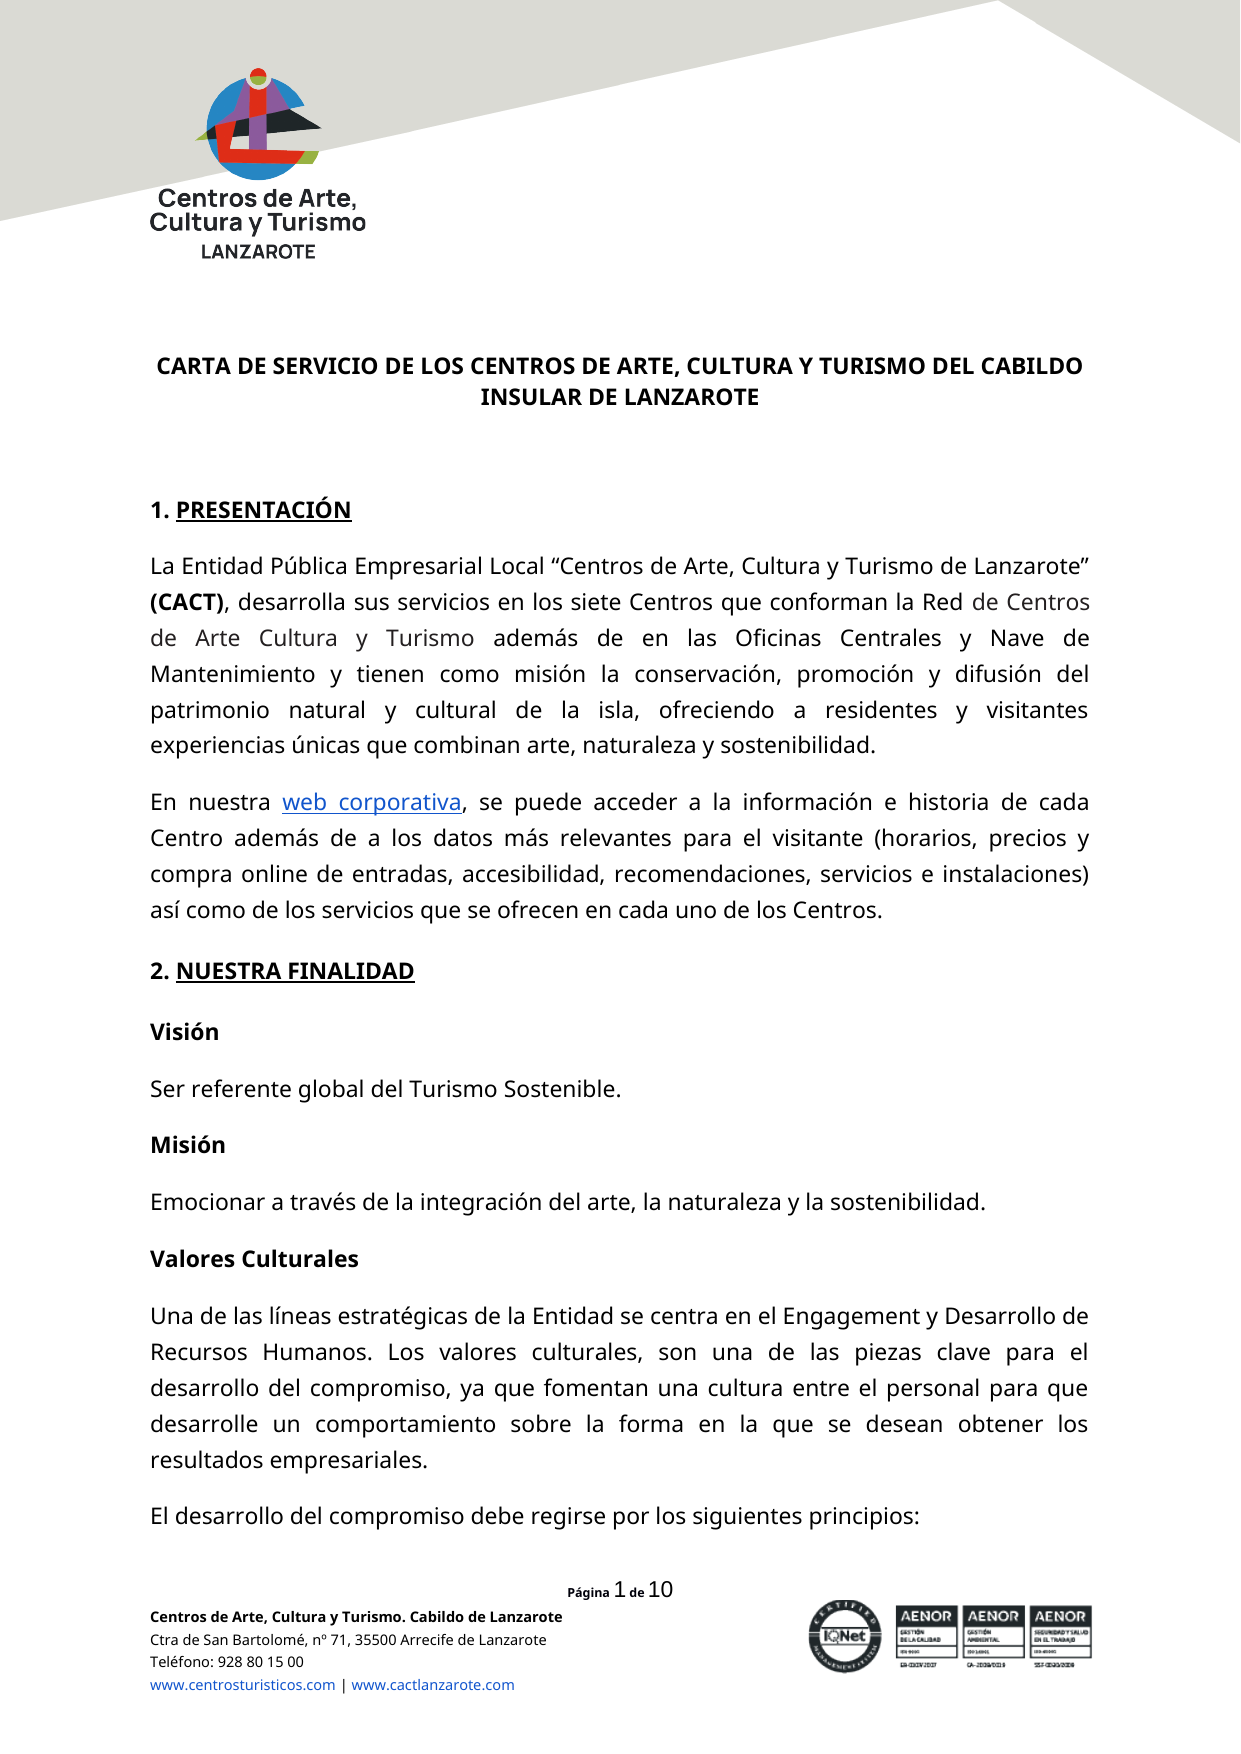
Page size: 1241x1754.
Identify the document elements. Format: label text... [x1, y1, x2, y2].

text 1. PRESENTACIÓN [150, 493, 1090, 525]
text Visión [150, 1016, 1090, 1047]
text Ser referente global del Turismo Sostenible. [150, 1073, 1090, 1104]
text Valores Culturales [150, 1243, 1090, 1274]
text La Entidad Pública Empresarial Local “Centros de Arte, Cultura y Turismo de Lanzarote” (CACT), desarrolla sus servicios en los siete Centros que conforman la Red de Centros de Arte Cultura y Turismo además de en las Oficinas Centrales y Nave de Mantenimiento y tienen como misión la conservación, promoción y difusión del patrimonio natural y cultural de la isla, ofreciendo a residentes y visitantes experiencias únicas que combinan arte, naturaleza y sostenibilidad. [150, 550, 1090, 761]
text Misión [150, 1129, 1090, 1161]
picture [808, 1600, 1093, 1674]
text Una de las líneas estratégicas de la Entidad se centra en el Engagement y Desarrollo de Recursos Humanos. Los valores culturales, son una de las piezas clave para el desarrollo del compromiso, ya que fomentan una cultura entre el personal para que desarrolle un comportamiento sobre la forma en la que se desean obtener los resultados empresariales. [150, 1300, 1090, 1475]
text 2. NUESTRA FINALIDAD [150, 955, 1090, 986]
text Emocionar a través de la integración del arte, la naturaleza y la sostenibilidad. [150, 1186, 1090, 1217]
text En nuestra web corporativa, se puede acceder a la información e historia de cada Centro además de a los datos más relevantes para el visitante (horarios, precios y compra online de entradas, accesibilidad, recomendaciones, servicios e instalaciones) así como de los servicios que se ofrecen en cada uno de los Centros. [150, 786, 1090, 925]
text CARTA DE SERVICIO DE LOS CENTROS DE ARTE, CULTURA Y TURISMO DEL CABILDO INSULAR DE LANZAROTE [150, 350, 1090, 412]
text El desarrollo del compromiso debe regirse por los siguientes principios: [150, 1500, 1090, 1532]
picture [0, 0, 1241, 259]
